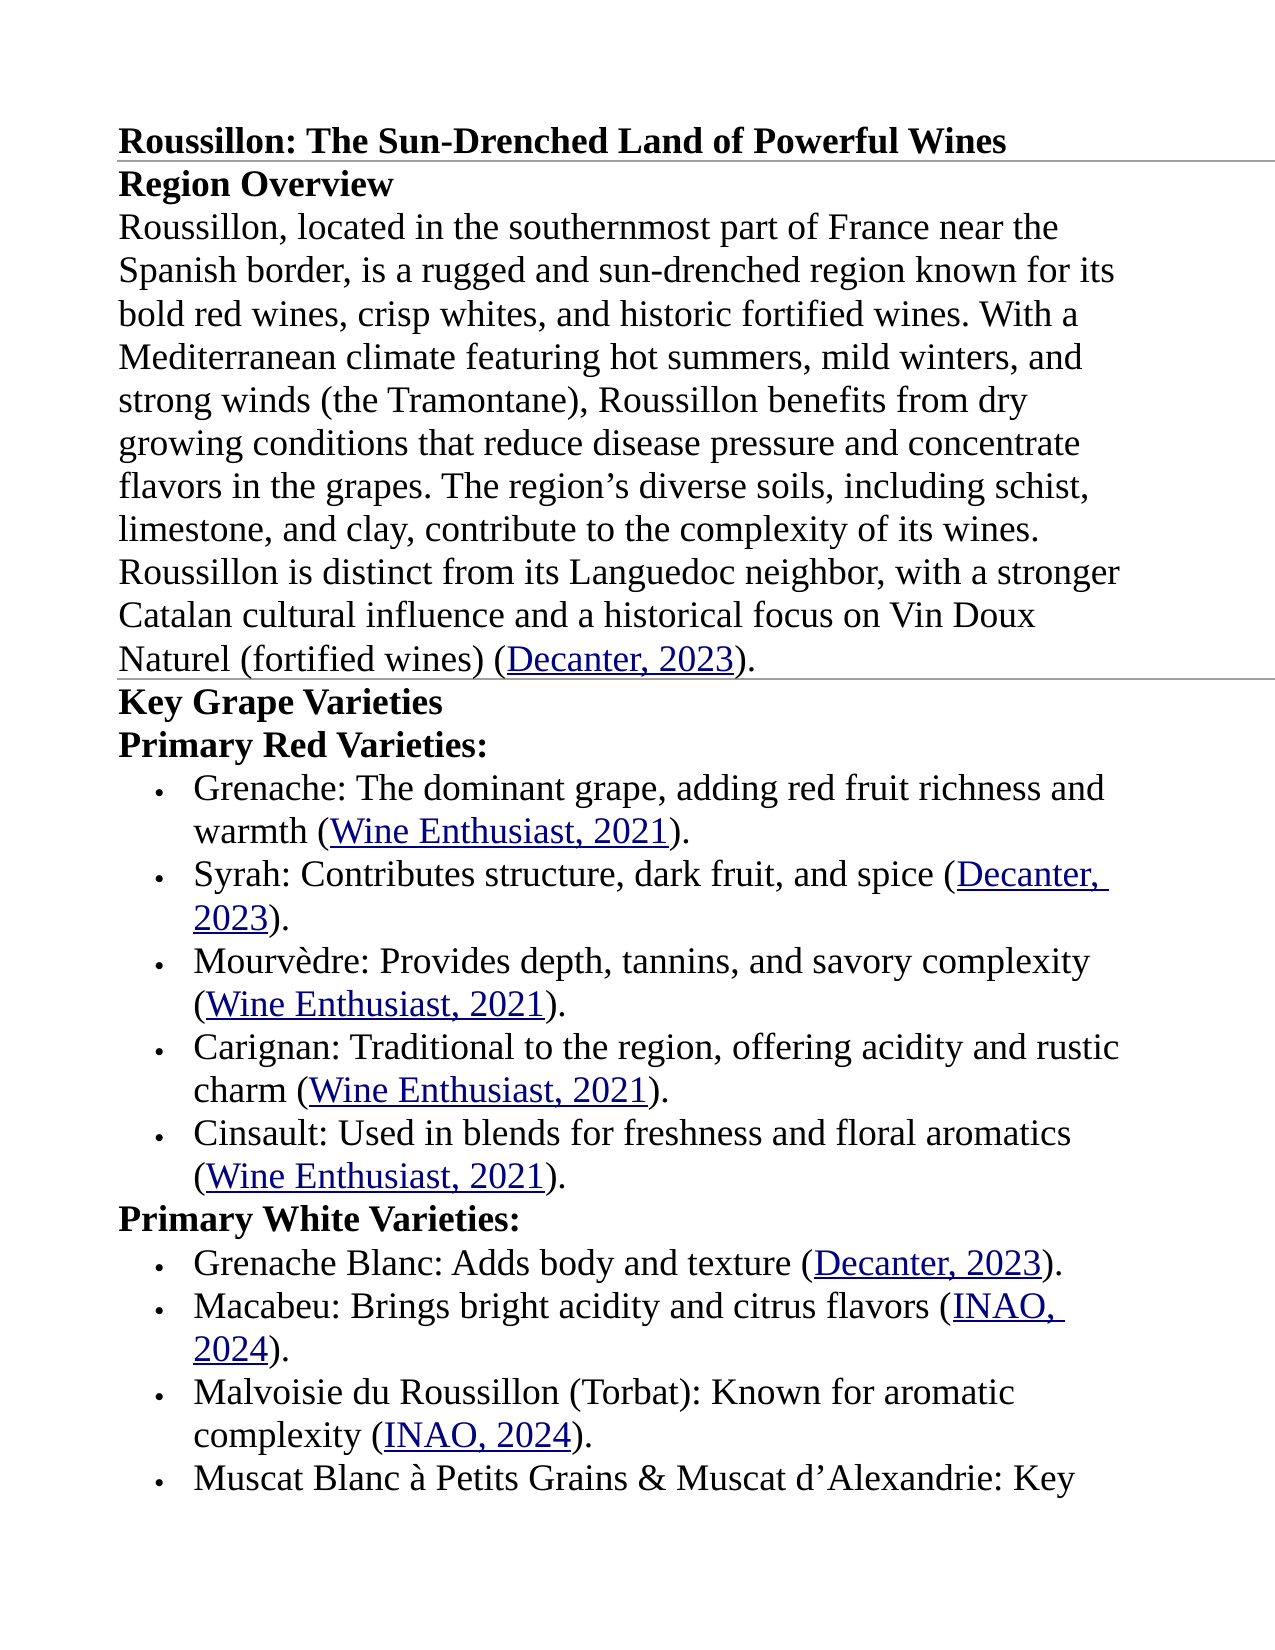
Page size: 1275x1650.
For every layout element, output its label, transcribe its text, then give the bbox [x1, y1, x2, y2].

text Roussillon: The Sun-Drenched Land of Powerful Wines [118, 118, 1157, 160]
list Macabeu: Brings bright acidity and citrus flavors (INAO, 2024). [156, 1283, 1157, 1369]
list Grenache: The dominant grape, adding red fruit richness and warmth (Wine Enthusiast, 2021). [156, 766, 1157, 852]
text Roussillon, located in the southernmost part of France near the Spanish border, is a rugged and sun-drenched region known for its bold red wines, crisp whites, and historic fortified wines. With a Mediterranean climate featuring hot summers, mild winters, and strong winds (the Tramontane), Roussillon benefits from dry growing conditions that reduce disease pressure and concentrate flavors in the grapes. The region’s diverse soils, including schist, limestone, and clay, contribute to the complexity of its wines. Roussillon is distinct from its Languedoc neighbor, with a stronger Catalan cultural influence and a historical focus on Vin Doux Naturel (fortified wines) (Decanter, 2023). [118, 205, 1157, 678]
text Primary White Varieties: [118, 1197, 1157, 1240]
list Carignan: Traditional to the region, offering acidity and rustic charm (Wine Enthusiast, 2021). [156, 1024, 1157, 1111]
list Syrah: Contributes structure, dark fruit, and spice (Decanter, 2023). [156, 852, 1157, 938]
text Region Overview [118, 162, 1157, 205]
list Muscat Blanc à Petits Grains & Muscat d’Alexandrie: Key [156, 1456, 1157, 1499]
text Primary Red Varieties: [118, 722, 1157, 766]
list Mourvèdre: Provides depth, tannins, and savory complexity (Wine Enthusiast, 2021). [156, 938, 1157, 1024]
list Grenache Blanc: Adds body and texture (Decanter, 2023). [156, 1240, 1157, 1283]
text Key Grape Varieties [118, 680, 1157, 722]
list Malvoisie du Roussillon (Torbat): Known for aromatic complexity (INAO, 2024). [156, 1369, 1157, 1456]
list Cinsault: Used in blends for freshness and floral aromatics (Wine Enthusiast, 2021). [156, 1111, 1157, 1197]
